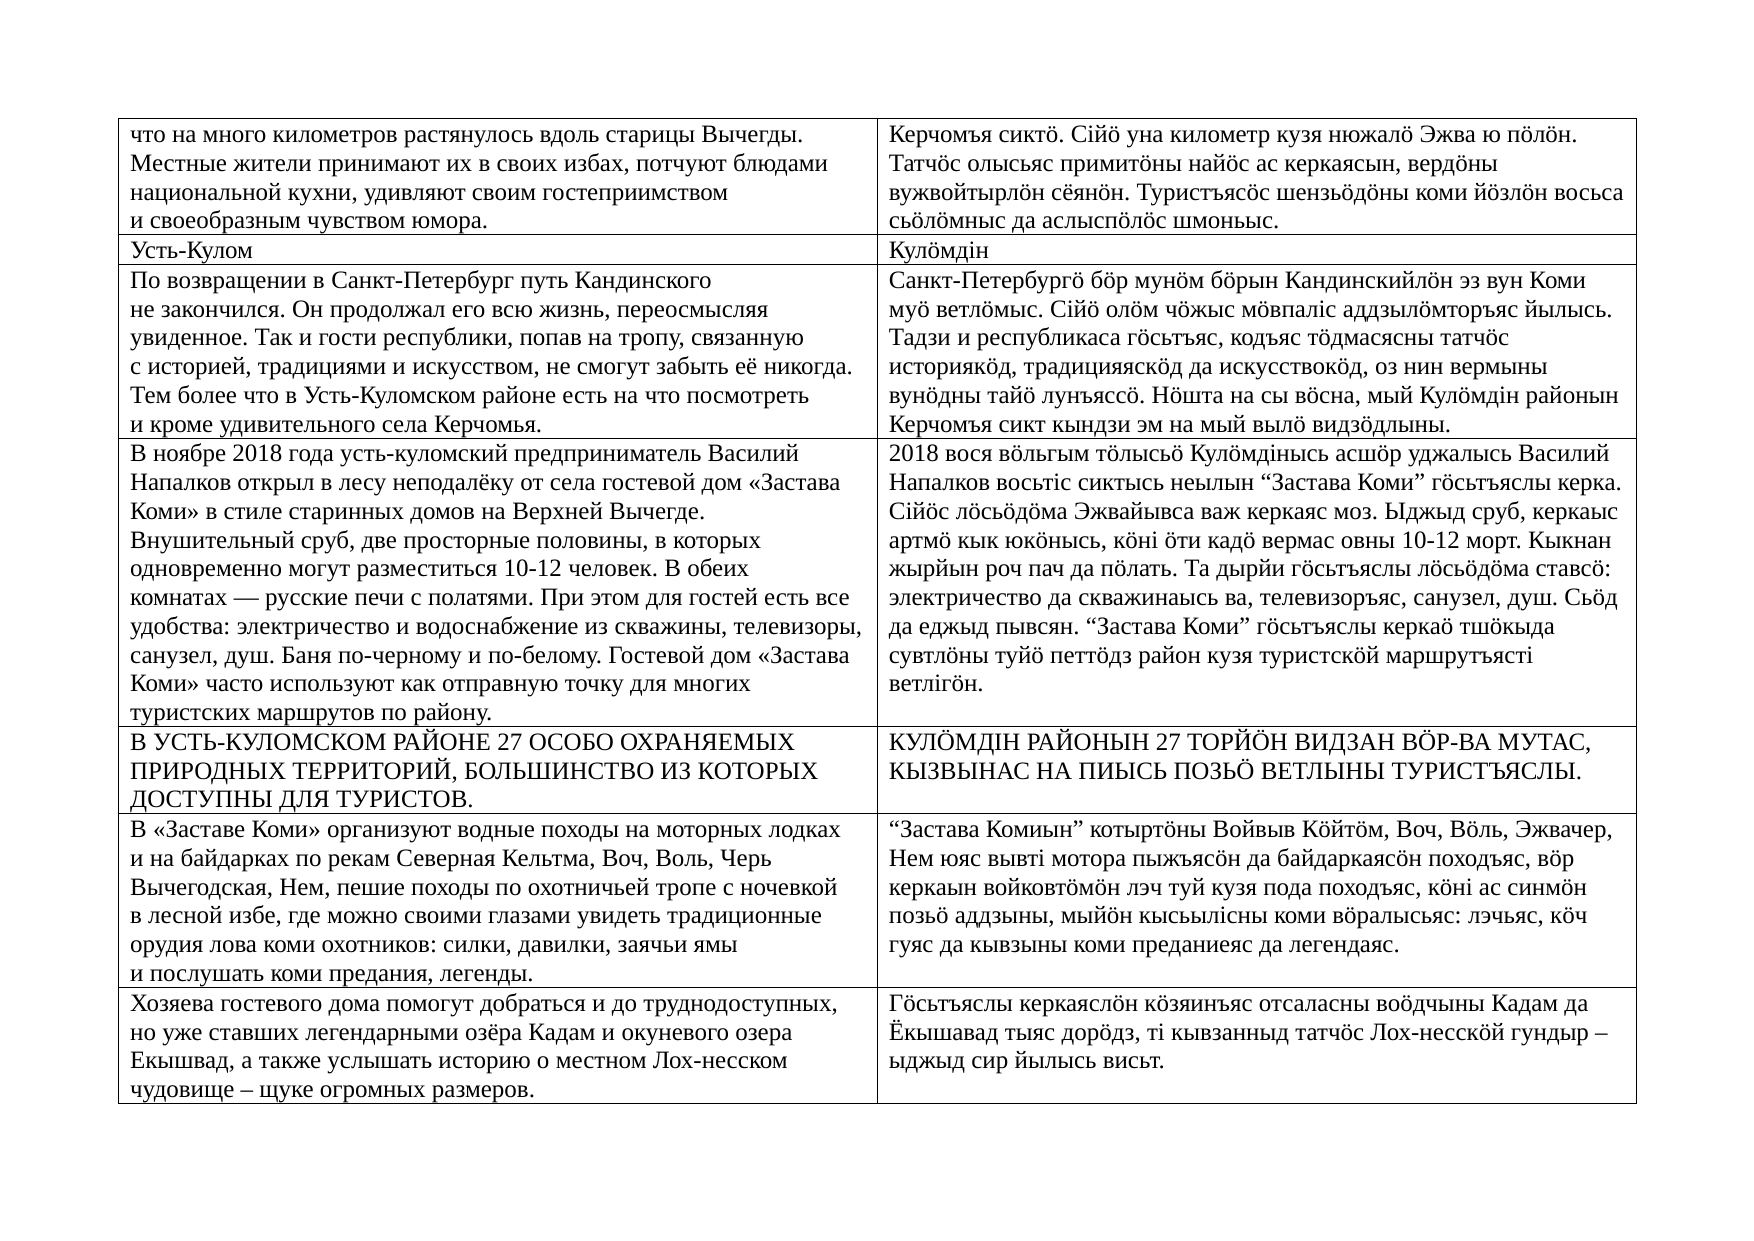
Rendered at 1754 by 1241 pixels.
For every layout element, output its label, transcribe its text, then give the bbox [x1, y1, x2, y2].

table_cell Керчомъя сиктӧ. Сійӧ уна километр кузя нюжалӧ Эжва ю пӧлӧн. Татчӧс олысьяс примитӧны найӧс ас керкаясын, вердӧны вужвойтырлӧн сёянӧн. Туристъясӧс шензьӧдӧны коми йӧзлӧн восьса сьӧлӧмныс да аслыспӧлӧс шмоньыс. [878, 119, 1636, 234]
table_cell По возвращении в Санкт-Петербург путь Кандинского не закончился. Он продолжал его всю жизнь, переосмысляя увиденное. Так и гости республики, попав на тропу, связанную с историей, традициями и искусством, не смогут забыть её никогда. Тем более что в Усть-Куломском районе есть на что посмотреть и кроме удивительного села Керчомья. [119, 265, 877, 437]
table_cell что на много километров растянулось вдоль старицы Вычегды. Местные жители принимают их в своих избах, потчуют блюдами национальной кухни, удивляют своим гостеприимством и своеобразным чувством юмора. [119, 119, 877, 234]
table_cell В «Заставе Коми» организуют водные походы на моторных лодках и на байдарках по рекам Северная Кельтма, Воч, Воль, Черь Вычегодская, Нем, пешие походы по охотничьей тропе с ночевкой в лесной избе, где можно своими глазами увидеть традиционные орудия лова коми охотников: силки, давилки, заячьи ямы и послушать коми предания, легенды. [119, 814, 877, 987]
table_cell Хозяева гостевого дома помогут добраться и до труднодоступных, но уже ставших легендарными озёра Кадам и окуневого озера Екышвад, а также услышать историю о местном Лох-несском чудовище ‒ щуке огромных размеров. [119, 988, 877, 1103]
table_cell Санкт-Петербургӧ бӧр мунӧм бӧрын Кандинскийлӧн эз вун Коми муӧ ветлӧмыс. Сійӧ олӧм чӧжыс мӧвпаліс аддзылӧмторъяс йылысь. Тадзи и республикаса гӧсьтъяс, кодъяс тӧдмасясны татчӧс историякӧд, традицияяскӧд да искусствокӧд, оз нин вермыны вунӧдны тайӧ лунъяссӧ. Нӧшта на сы вӧсна, мый Кулӧмдін районын Керчомъя сикт кындзи эм на мый вылӧ видзӧдлыны. [878, 265, 1636, 437]
table_cell “Застава Комиын” котыртӧны Войвыв Кӧйтӧм, Воч, Вӧль, Эжвачер, Нем юяс вывті мотора пыжъясӧн да байдаркаясӧн походъяс, вӧр керкаын войковтӧмӧн лэч туй кузя пода походъяс, кӧні ас синмӧн позьӧ аддзыны, мыйӧн кысьылісны коми вӧралысьяс: лэчьяс, кӧч гуяс да кывзыны коми преданиеяс да легендаяс. [878, 814, 1636, 987]
table_cell Кулӧмдін [878, 235, 1636, 264]
table_cell Усть-Кулом [119, 235, 877, 264]
table_cell КУЛӦМДІН РАЙОНЫН 27 ТОРЙӦН ВИДЗАН ВӦР-ВА МУТАС, КЫЗВЫНАС НА ПИЫСЬ ПОЗЬӦ ВЕТЛЫНЫ ТУРИСТЪЯСЛЫ. [878, 727, 1636, 813]
table_cell Гӧсьтъяслы керкаяслӧн кӧзяинъяс отсаласны воӧдчыны Кадам да Ёкышавад тыяс дорӧдз, ті кывзанныд татчӧс Лох-несскӧй гундыр – ыджыд сир йылысь висьт. [878, 988, 1636, 1103]
table_cell 2018 вося вӧльгым тӧлысьӧ Кулӧмдінысь асшӧр уджалысь Василий Напалков восьтіс сиктысь неылын “Застава Коми” гӧсьтъяслы керка. Сійӧс лӧсьӧдӧма Эжвайывса важ керкаяс моз. Ыджыд сруб, керкаыс артмӧ кык юкӧнысь, кӧні ӧти кадӧ вермас овны 10-12 морт. Кыкнан жырйын роч пач да пӧлать. Та дырйи гӧсьтъяслы лӧсьӧдӧма ставсӧ: электричество да скважинаысь ва, телевизоръяс, санузел, душ. Сьӧд да еджыд пывсян. “Застава Коми” гӧсьтъяслы керкаӧ тшӧкыда сувтлӧны туйӧ петтӧдз район кузя туристскӧй маршрутъясті ветлігӧн. [878, 439, 1636, 726]
table_cell В УСТЬ-КУЛОМСКОМ РАЙОНЕ 27 ОСОБО ОХРАНЯЕМЫХ ПРИРОДНЫХ ТЕРРИТОРИЙ, БОЛЬШИНСТВО ИЗ КОТОРЫХ ДОСТУПНЫ ДЛЯ ТУРИСТОВ. [119, 727, 877, 813]
table_cell В ноябре 2018 года усть-куломский предприниматель Василий Напалков открыл в лесу неподалёку от села гостевой дом «Застава Коми» в стиле старинных домов на Верхней Вычегде. Внушительный сруб, две просторные половины, в которых одновременно могут разместиться 10-12 человек. В обеих комнатах — русские печи с полатями. При этом для гостей есть все удобства: электричество и водоснабжение из скважины, телевизоры, санузел, душ. Баня по-черному и по-белому. Гостевой дом «Застава Коми» часто используют как отправную точку для многих туристских маршрутов по району. [119, 439, 877, 726]
